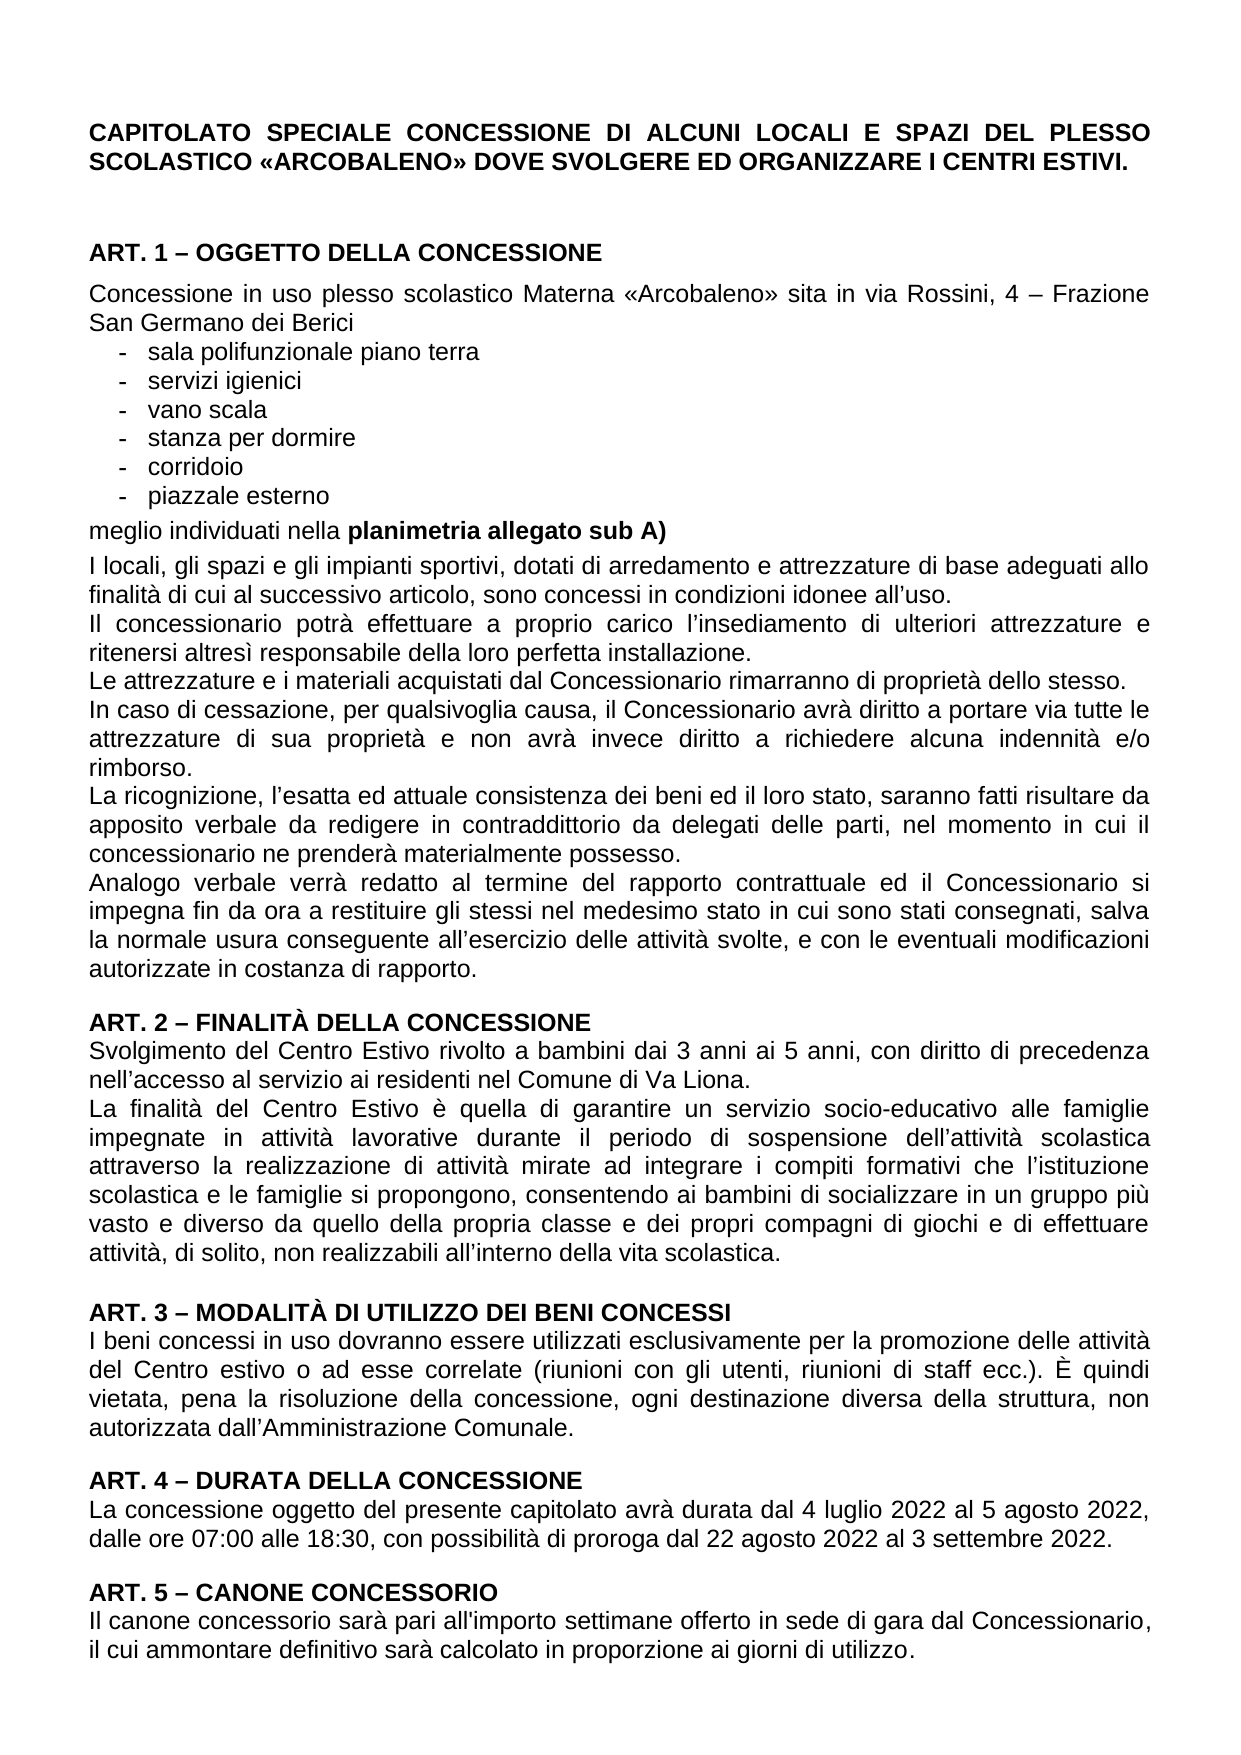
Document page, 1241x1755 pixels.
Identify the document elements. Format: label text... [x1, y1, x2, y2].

text Le attrezzature e i materiali acquistati dal Concessionario rimarranno di proprietà dello stesso. [89, 666, 1152, 695]
text Concessione in uso plesso scolastico Materna «Arcobaleno» sita in via Rossini, 4 – Frazione San Germano dei Berici [89, 279, 1152, 337]
text ART. 1 – OGGETTO DELLA CONCESSIONE [89, 238, 1152, 267]
list stanza per dormire [118, 423, 1152, 452]
list piazzale esterno [118, 481, 1152, 510]
text I beni concessi in uso dovranno essere utilizzati esclusivamente per la promozione delle attività del Centro estivo o ad esse correlate (riunioni con gli utenti, riunioni di staff ecc.). È quindi vietata, pena la risoluzione della concessione, ogni destinazione diversa della struttura, non autorizzata dall’Amministrazione Comunale. [89, 1326, 1152, 1441]
text La ricognizione, l’esatta ed attuale consistenza dei beni ed il loro stato, saranno fatti risultare da apposito verbale da redigere in contraddittorio da delegati delle parti, nel momento in cui il concessionario ne prenderà materialmente possesso. [89, 781, 1152, 867]
text CAPITOLATO SPECIALE CONCESSIONE DI ALCUNI LOCALI E SPAZI DEL PLESSO SCOLASTICO «ARCOBALENO» DOVE SVOLGERE ED ORGANIZZARE I CENTRI ESTIVI. [89, 118, 1152, 176]
list vano scala [118, 394, 1152, 423]
text meglio individuati nella planimetria allegato sub A) [89, 516, 1152, 545]
text ART. 3 – MODALITÀ DI UTILIZZO DEI BENI CONCESSI [89, 1297, 1152, 1326]
text Il concessionario potrà effettuare a proprio carico l’insediamento di ulteriori attrezzature e ritenersi altresì responsabile della loro perfetta installazione. [89, 609, 1152, 666]
text ART. 2 – FINALITÀ DELLA CONCESSIONE [89, 1007, 1152, 1036]
text Svolgimento del Centro Estivo rivolto a bambini dai 3 anni ai 5 anni, con diritto di precedenza nell’accesso al servizio ai residenti nel Comune di Va Liona. [89, 1036, 1152, 1094]
text La concessione oggetto del presente capitolato avrà durata dal 4 luglio 2022 al 5 agosto 2022, dalle ore 07:00 alle 18:30, con possibilità di proroga dal 22 agosto 2022 al 3 settembre 2022. [89, 1495, 1152, 1552]
text Il canone concessorio sarà pari all'importo settimane offerto in sede di gara dal Concessionario, il cui ammontare definitivo sarà calcolato in proporzione ai giorni di utilizzo. [89, 1606, 1152, 1664]
text Analogo verbale verrà redatto al termine del rapporto contrattuale ed il Concessionario si impegna fin da ora a restituire gli stessi nel medesimo stato in cui sono stati consegnati, salva la normale usura conseguente all’esercizio delle attività svolte, e con le eventuali modificazioni autorizzate in costanza di rapporto. [89, 867, 1152, 982]
text I locali, gli spazi e gli impianti sportivi, dotati di arredamento e attrezzature di base adeguati allo finalità di cui al successivo articolo, sono concessi in condizioni idonee all’uso. [89, 551, 1152, 609]
text ART. 4 – DURATA DELLA CONCESSIONE [89, 1466, 1152, 1495]
text La finalità del Centro Estivo è quella di garantire un servizio socio-educativo alle famiglie impegnate in attività lavorative durante il periodo di sospensione dell’attività scolastica attraverso la realizzazione di attività mirate ad integrare i compiti formativi che l’istituzione scolastica e le famiglie si propongono, consentendo ai bambini di socializzare in un gruppo più vasto e diverso da quello della propria classe e dei propri compagni di giochi e di effettuare attività, di solito, non realizzabili all’interno della vita scolastica. [89, 1094, 1152, 1266]
list sala polifunzionale piano terra [118, 337, 1152, 366]
list corridoio [118, 452, 1152, 481]
list servizi igienici [118, 366, 1152, 394]
text ART. 5 – CANONE CONCESSORIO [89, 1577, 1152, 1606]
text In caso di cessazione, per qualsivoglia causa, il Concessionario avrà diritto a portare via tutte le attrezzature di sua proprietà e non avrà invece diritto a richiedere alcuna indennità e/o rimborso. [89, 695, 1152, 781]
